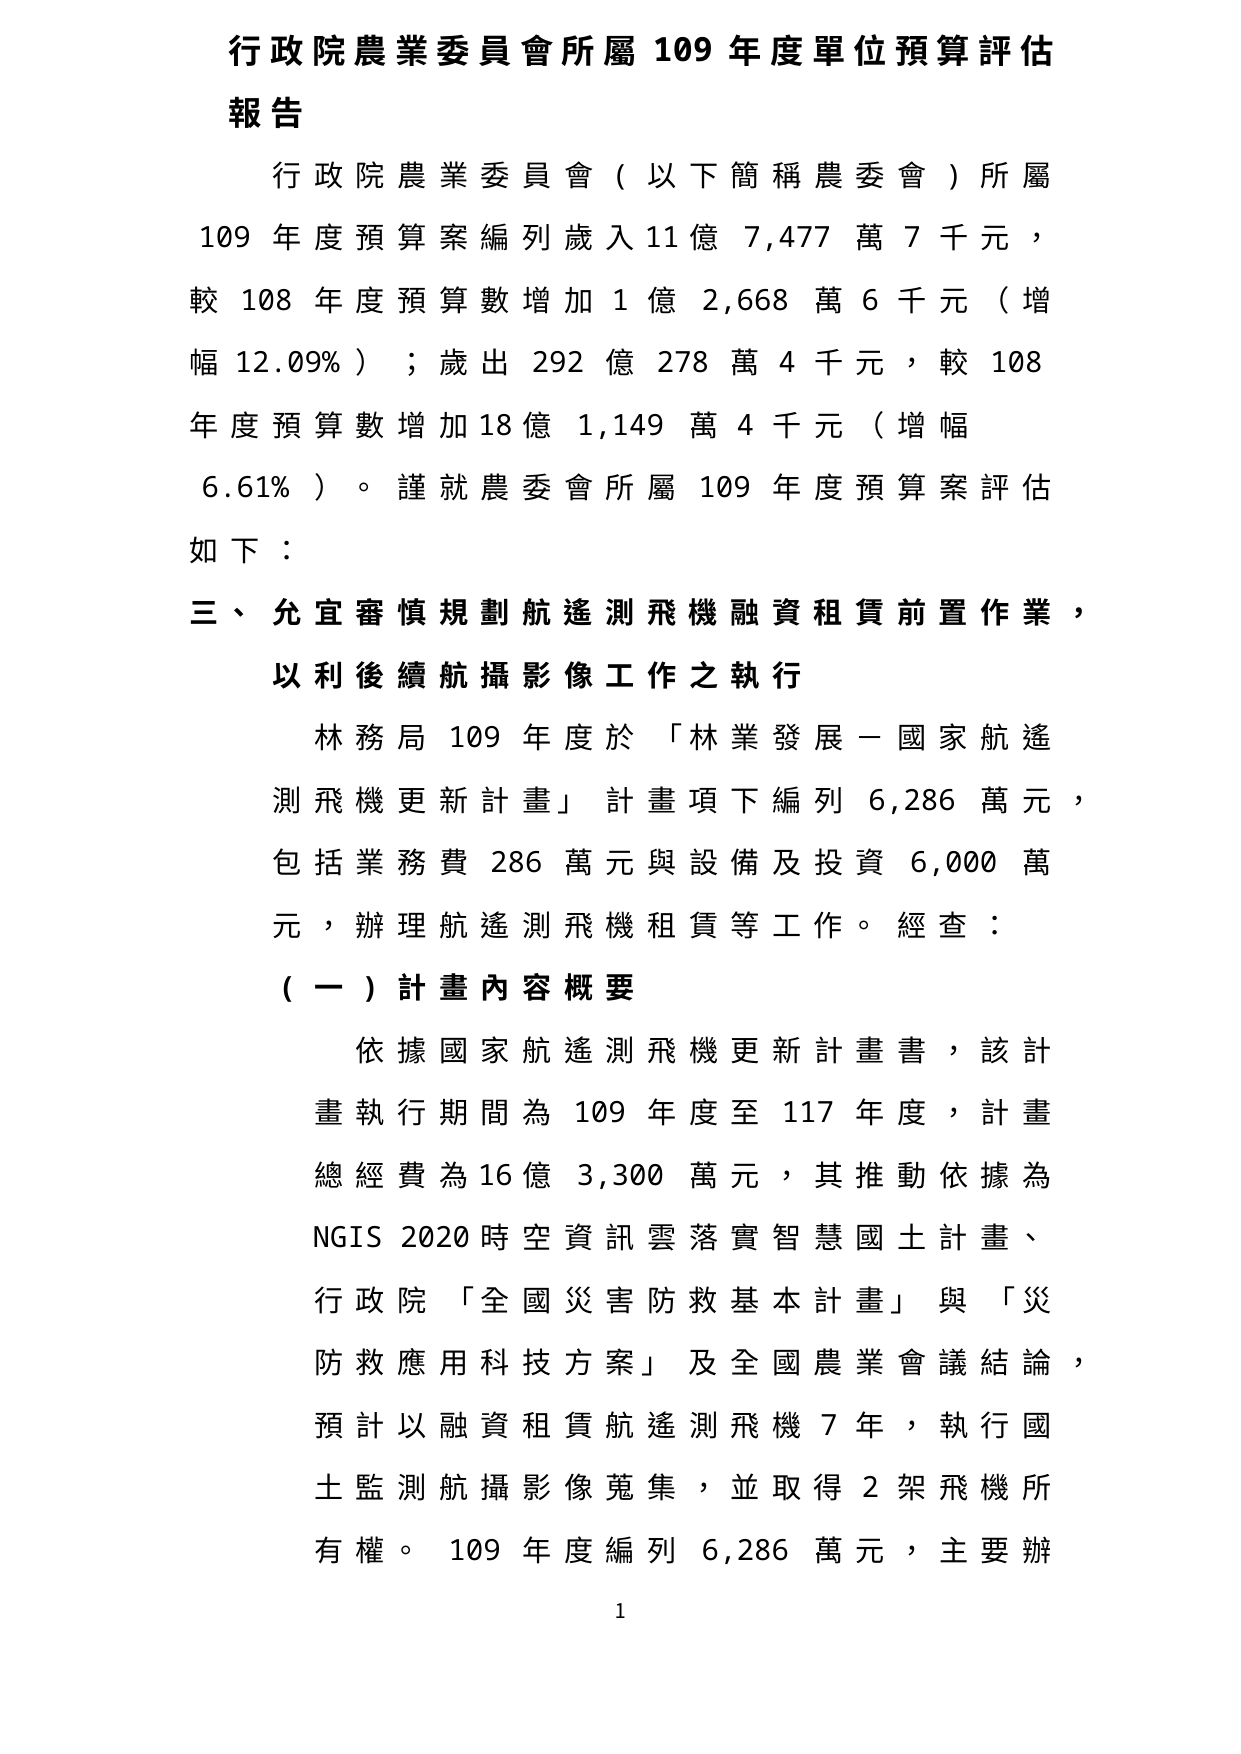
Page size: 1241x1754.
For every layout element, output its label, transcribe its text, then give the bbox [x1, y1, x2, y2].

text 三、允宜審慎規劃航遙測飛機融資租賃前置作業，以利後續航攝影像工作之執行 [183, 569, 1058, 694]
text 依據國家航遙測飛機更新計畫書，該計畫執行期間為109年度至117年度，計畫總經費為16億3,300萬元，其推動依據為NGIS 2020時空資訊雲落實智慧國土計畫、行政院「全國災害防救基本計畫」與「災防救應用科技方案」及全國農業會議結論，預計以融資租賃航遙測飛機7年，執行國土監測航攝影像蒐集，並取得2架飛機所有權。109年度編列6,286萬元，主要辦理委託辦理航遙測飛機融資租賃及履約督導作業，以及配合多元航遙測影像所需購置光譜感測相關設備。 [271, 1007, 1058, 1569]
text (一)計畫內容概要 [242, 944, 1058, 1007]
text 林務局109年度於「林業發展－國家航遙測飛機更新計畫」計畫項下編列6,286萬元，包括業務費286萬元與設備及投資6,000萬元，辦理航遙測飛機租賃等工作。經查： [242, 694, 1058, 944]
text 行政院農業委員會所屬109年度單位預算評估報告 [183, 7, 1058, 132]
text 行政院農業委員會(以下簡稱農委會)所屬109年度預算案編列歲入11億7,477萬7千元，較108年度預算數增加1億2,668萬6千元（增幅12.09%）；歲出292億278萬4千元，較108年度預算數增加18億1,149萬4千元（增幅6.61%）。謹就農委會所屬109年度預算案評估如下： [183, 132, 1058, 569]
